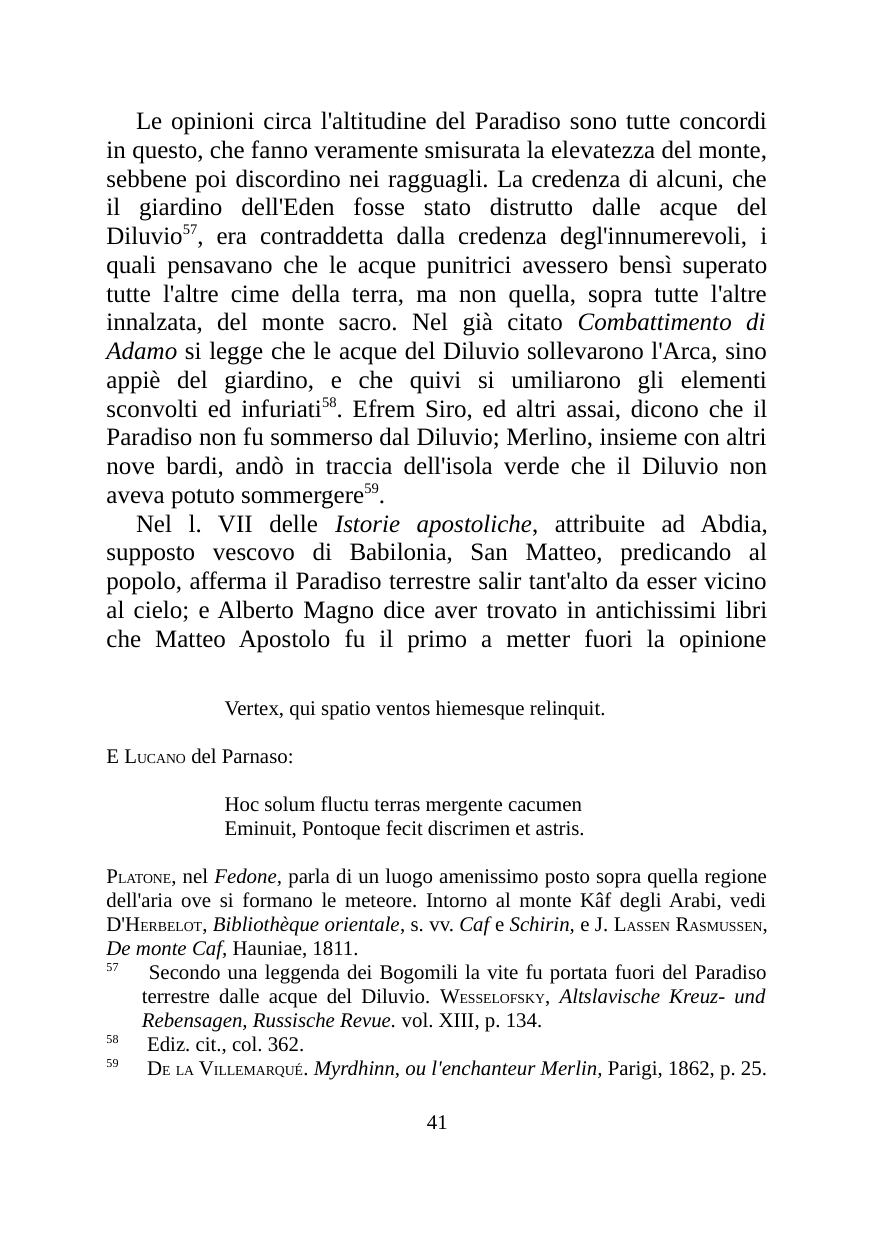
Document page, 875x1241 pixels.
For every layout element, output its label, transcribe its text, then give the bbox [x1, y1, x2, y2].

text Nel l. VII delle Istorie apostoliche, attribuite ad Abdia, supposto vescovo di Babilonia, San Matteo, predicando al popolo, afferma il Paradiso terrestre salir tant'alto da esser vicino al cielo; e Alberto Magno dice aver trovato in antichissimi libri che Matteo Apostolo fu il primo a metter fuori la opinione [106, 509, 768, 652]
text Secondo una leggenda dei Bogomili la vite fu portata fuori del Paradiso terrestre dalle acque del Diluvio. Wesselofsky, Altslavische Kreuz- und Rebensagen, Russische Revue. vol. XIII, p. 134. [106, 960, 768, 1032]
text Platone, nel Fedone, parla di un luogo amenissimo posto sopra quella regione dell'aria ove si formano le meteore. Intorno al monte Kâf degli Arabi, vedi D'Herbelot, Bibliothèque orientale, s. vv. Caf e Schirin, e J. Lassen Rasmussen, De monte Caf, Hauniae, 1811. [106, 864, 768, 960]
text De la Villemarqué. Myrdhinn, ou l'enchanteur Merlin, Parigi, 1862, p. 25. [106, 1056, 768, 1080]
text Vertex, qui spatio ventos hiemesque relinquit. [224, 695, 768, 719]
text Le opinioni circa l'altitudine del Paradiso sono tutte concordi in questo, che fanno veramente smisurata la elevatezza del monte, sebbene poi discordino nei ragguagli. La credenza di alcuni, che il giardino dell'Eden fosse stato distrutto dalle acque del Diluvio, era contraddetta dalla credenza degl'innumerevoli, i quali pensavano che le acque punitrici avessero bensì superato tutte l'altre cime della terra, ma non quella, sopra tutte l'altre innalzata, del monte sacro. Nel già citato Combattimento di Adamo si legge che le acque del Diluvio sollevarono l'Arca, sino appiè del giardino, e che quivi si umiliarono gli elementi sconvolti ed infuriati. Efrem Siro, ed altri assai, dicono che il Paradiso non fu sommerso dal Diluvio; Merlino, insieme con altri nove bardi, andò in traccia dell'isola verde che il Diluvio non aveva potuto sommergere. [106, 106, 768, 509]
text Hoc solum fluctu terras mergente cacumen [224, 792, 768, 816]
text Ediz. cit., col. 362. [106, 1032, 768, 1056]
text E Lucano del Parnaso: [106, 743, 768, 768]
text Eminuit, Pontoque fecit discrimen et astris. [224, 816, 768, 840]
